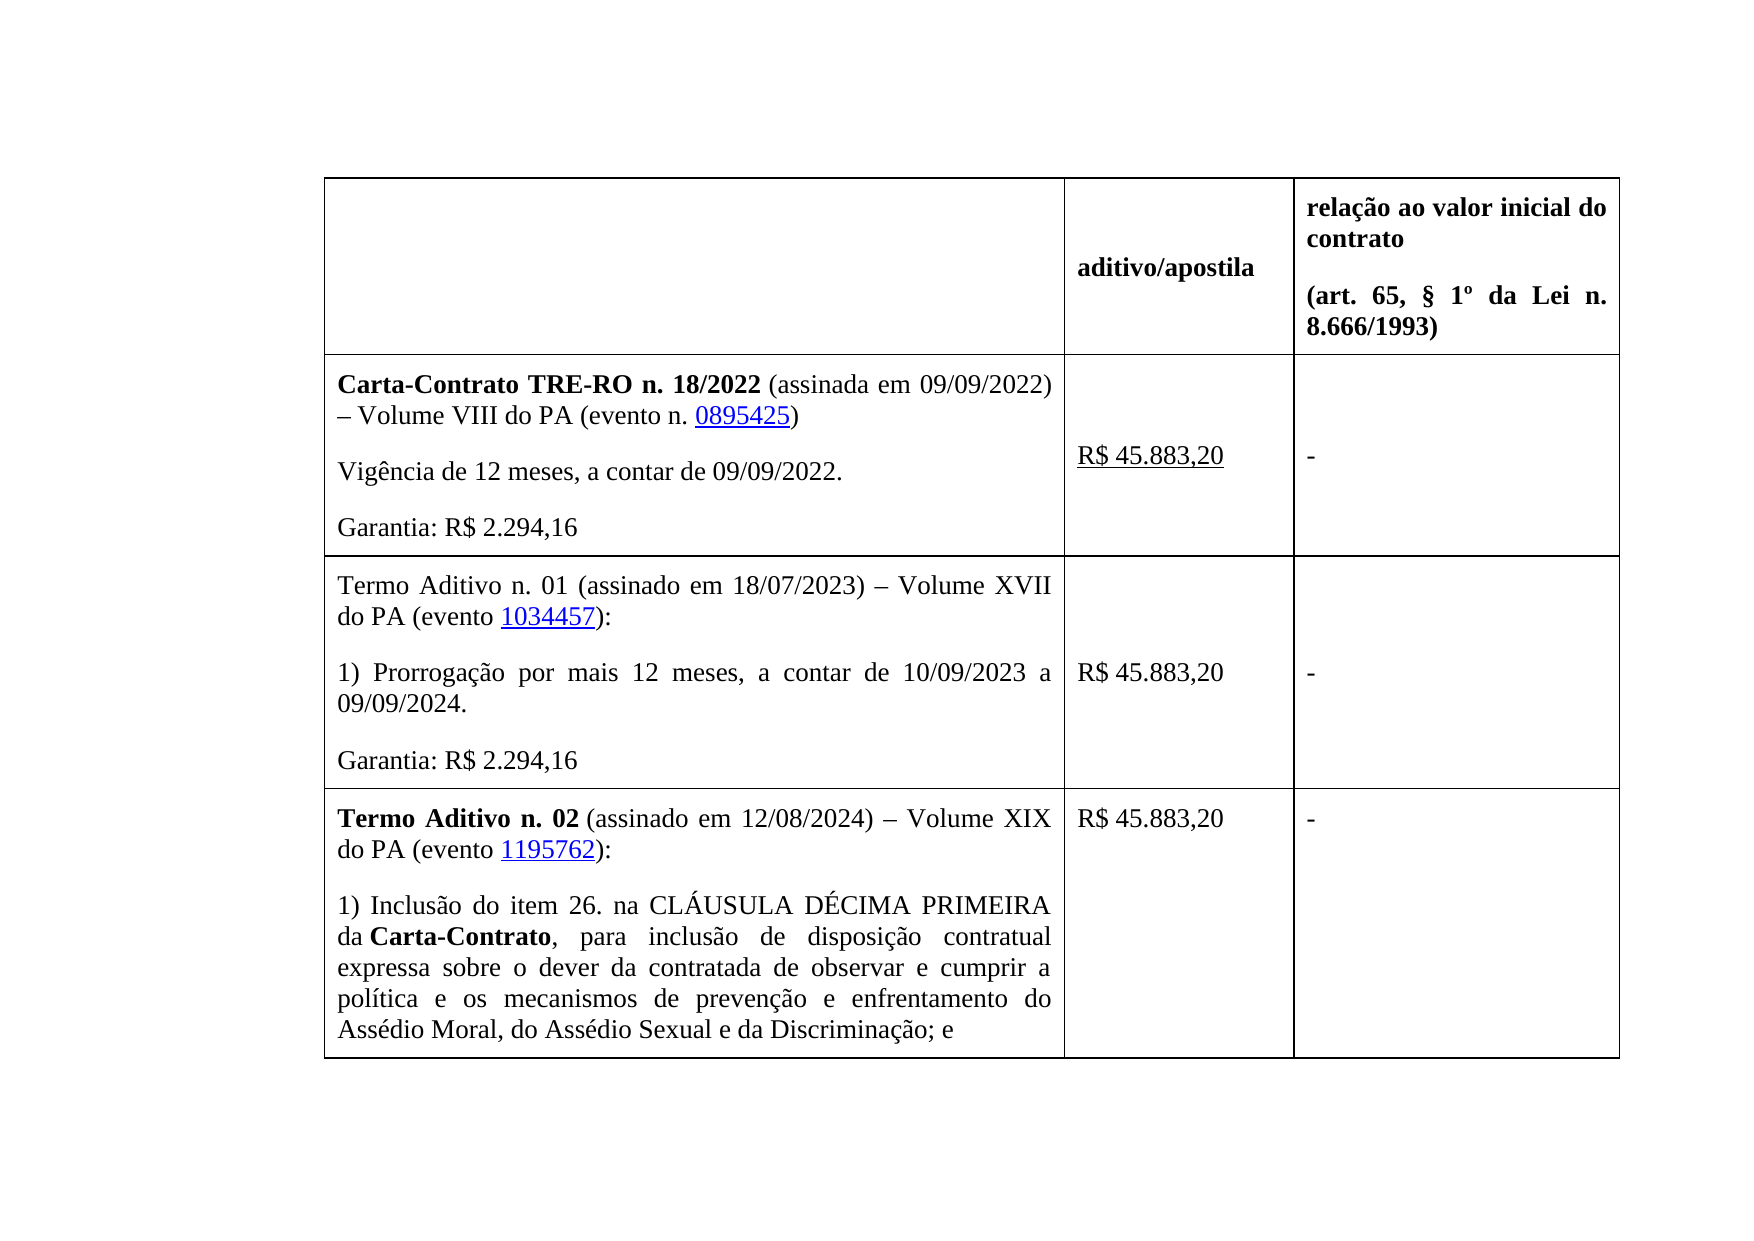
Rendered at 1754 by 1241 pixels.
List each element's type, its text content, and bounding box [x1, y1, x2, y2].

table_cell R$ 45.883,20 [1065, 557, 1293, 787]
table_cell R$ 45.883,20 [1065, 355, 1293, 555]
table_cell Termo Aditivo n. 02 (assinado em 12/08/2024) – Volume XIX do PA (evento 1195762): 1) Inclusão do item 26. na CLÁUSULA DÉCIMA PRIMEIRA da Carta-Contrato, para inclusão de disposição contratual expressa sobre o dever da contratada de observar e cumprir a política e os mecanismos de prevenção e enfrentamento do Assédio Moral, do Assédio Sexual e da Discriminação; e [325, 789, 1064, 1057]
table_header aditivo/apostila [1065, 179, 1293, 353]
table_header relação ao valor inicial do contrato (art. 65, § 1º da Lei n. 8.666/1993) [1295, 179, 1619, 353]
table_cell - [1295, 355, 1619, 555]
table_cell - [1295, 789, 1619, 1057]
table_cell Termo Aditivo n. 01 (assinado em 18/07/2023) – Volume XVII do PA (evento 1034457): 1) Prorrogação por mais 12 meses, a contar de 10/09/2023 a 09/09/2024. Garantia: R$ 2.294,16 [325, 557, 1064, 787]
table_header [325, 179, 1064, 353]
table_cell - [1295, 557, 1619, 787]
table_cell Carta-Contrato TRE-RO n. 18/2022 (assinada em 09/09/2022) – Volume VIII do PA (evento n. 0895425) Vigência de 12 meses, a contar de 09/09/2022. Garantia: R$ 2.294,16 [325, 355, 1064, 555]
table_cell R$ 45.883,20 [1065, 789, 1293, 1057]
